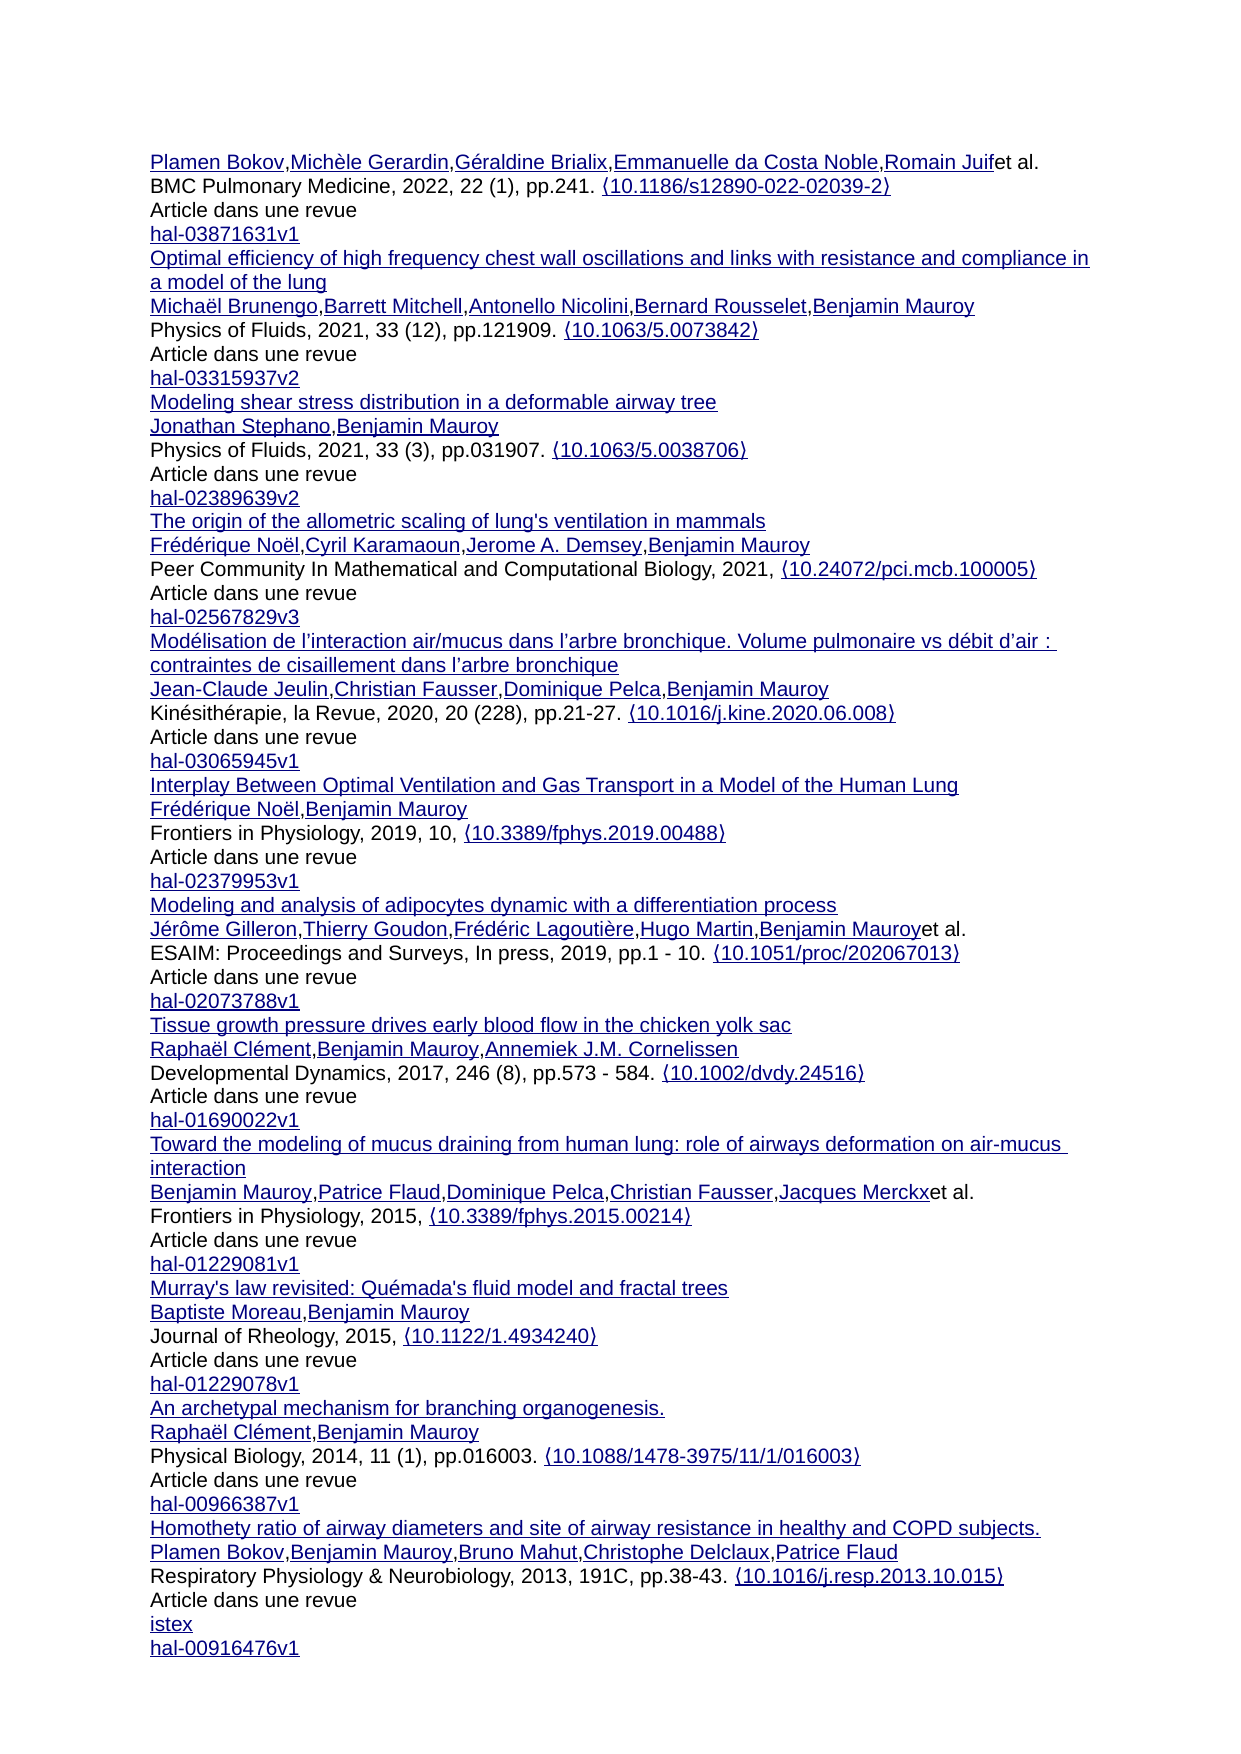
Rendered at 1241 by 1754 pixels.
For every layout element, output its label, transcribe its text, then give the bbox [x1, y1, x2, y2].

table_cell Optimal efficiency of high frequency chest wall oscillations and links with resistance and compliance in [150, 246, 1090, 267]
table_cell Toward the modeling of mucus draining from human lung: role of airways deformation on air-mucus interaction Benjamin Mauroy,Patrice Flaud,Dominique Pelca,Christian Fausser,Jacques Merckxet al. Frontiers in Physiology, 2015, ⟨10.3389/fphys.2015.00214⟩ Article dans une revue hal-01229081v1 [150, 1132, 1090, 1276]
table_cell Modélisation de l’interaction air/mucus dans l’arbre bronchique. Volume pulmonaire vs débit d’air : contraintes de cisaillement dans l’arbre bronchique Jean-Claude Jeulin,Christian Fausser,Dominique Pelca,Benjamin Mauroy Kinésithérapie, la Revue, 2020, 20 (228), pp.21-27. ⟨10.1016/j.kine.2020.06.008⟩ Article dans une revue hal-03065945v1 [150, 629, 1090, 773]
table_cell Interplay Between Optimal Ventilation and Gas Transport in a Model of the Human Lung Frédérique Noël,Benjamin Mauroy Frontiers in Physiology, 2019, 10, ⟨10.3389/fphys.2019.00488⟩ Article dans une revue hal-02379953v1 [150, 773, 1090, 893]
table_cell Tissue growth pressure drives early blood flow in the chicken yolk sac Raphaël Clément,Benjamin Mauroy,Annemiek J.M. Cornelissen Developmental Dynamics, 2017, 246 (8), pp.573 - 584. ⟨10.1002/dvdy.24516⟩ Article dans une revue hal-01690022v1 [150, 1013, 1090, 1132]
table_cell The origin of the allometric scaling of lung's ventilation in mammals Frédérique Noël,Cyril Karamaoun,Jerome A. Demsey,Benjamin Mauroy Peer Community In Mathematical and Computational Biology, 2021, ⟨10.24072/pci.mcb.100005⟩ Article dans une revue hal-02567829v3 [150, 509, 1090, 629]
table_cell a model of the lung Michaël Brunengo,Barrett Mitchell,Antonello Nicolini,Bernard Rousselet,Benjamin Mauroy Physics of Fluids, 2021, 33 (12), pp.121909. ⟨10.1063/5.0073842⟩ Article dans une revue hal-03315937v2 [150, 268, 1090, 389]
table_cell Murray's law revisited: Quémada's fluid model and fractal trees Baptiste Moreau,Benjamin Mauroy Journal of Rheology, 2015, ⟨10.1122/1.4934240⟩ Article dans une revue hal-01229078v1 [150, 1276, 1090, 1396]
table_cell Modeling shear stress distribution in a deformable airway tree Jonathan Stephano,Benjamin Mauroy Physics of Fluids, 2021, 33 (3), pp.031907. ⟨10.1063/5.0038706⟩ Article dans une revue hal-02389639v2 [150, 390, 1090, 509]
table_cell Plamen Bokov,Michèle Gerardin,Géraldine Brialix,Emmanuelle da Costa Noble,Romain Juifet al. BMC Pulmonary Medicine, 2022, 22 (1), pp.241. ⟨10.1186/s12890-022-02039-2⟩ Article dans une revue hal-03871631v1 [150, 150, 1090, 246]
table_cell Homothety ratio of airway diameters and site of airway resistance in healthy and COPD subjects. Plamen Bokov,Benjamin Mauroy,Bruno Mahut,Christophe Delclaux,Patrice Flaud Respiratory Physiology & Neurobiology, 2013, 191C, pp.38-43. ⟨10.1016/j.resp.2013.10.015⟩ Article dans une revue istex hal-00916476v1 [150, 1516, 1090, 1659]
table_cell An archetypal mechanism for branching organogenesis. Raphaël Clément,Benjamin Mauroy Physical Biology, 2014, 11 (1), pp.016003. ⟨10.1088/1478-3975/11/1/016003⟩ Article dans une revue hal-00966387v1 [150, 1396, 1090, 1516]
table_cell Modeling and analysis of adipocytes dynamic with a differentiation process Jérôme Gilleron,Thierry Goudon,Frédéric Lagoutière,Hugo Martin,Benjamin Mauroyet al. ESAIM: Proceedings and Surveys, In press, 2019, pp.1 - 10. ⟨10.1051/proc/202067013⟩ Article dans une revue hal-02073788v1 [150, 893, 1090, 1012]
